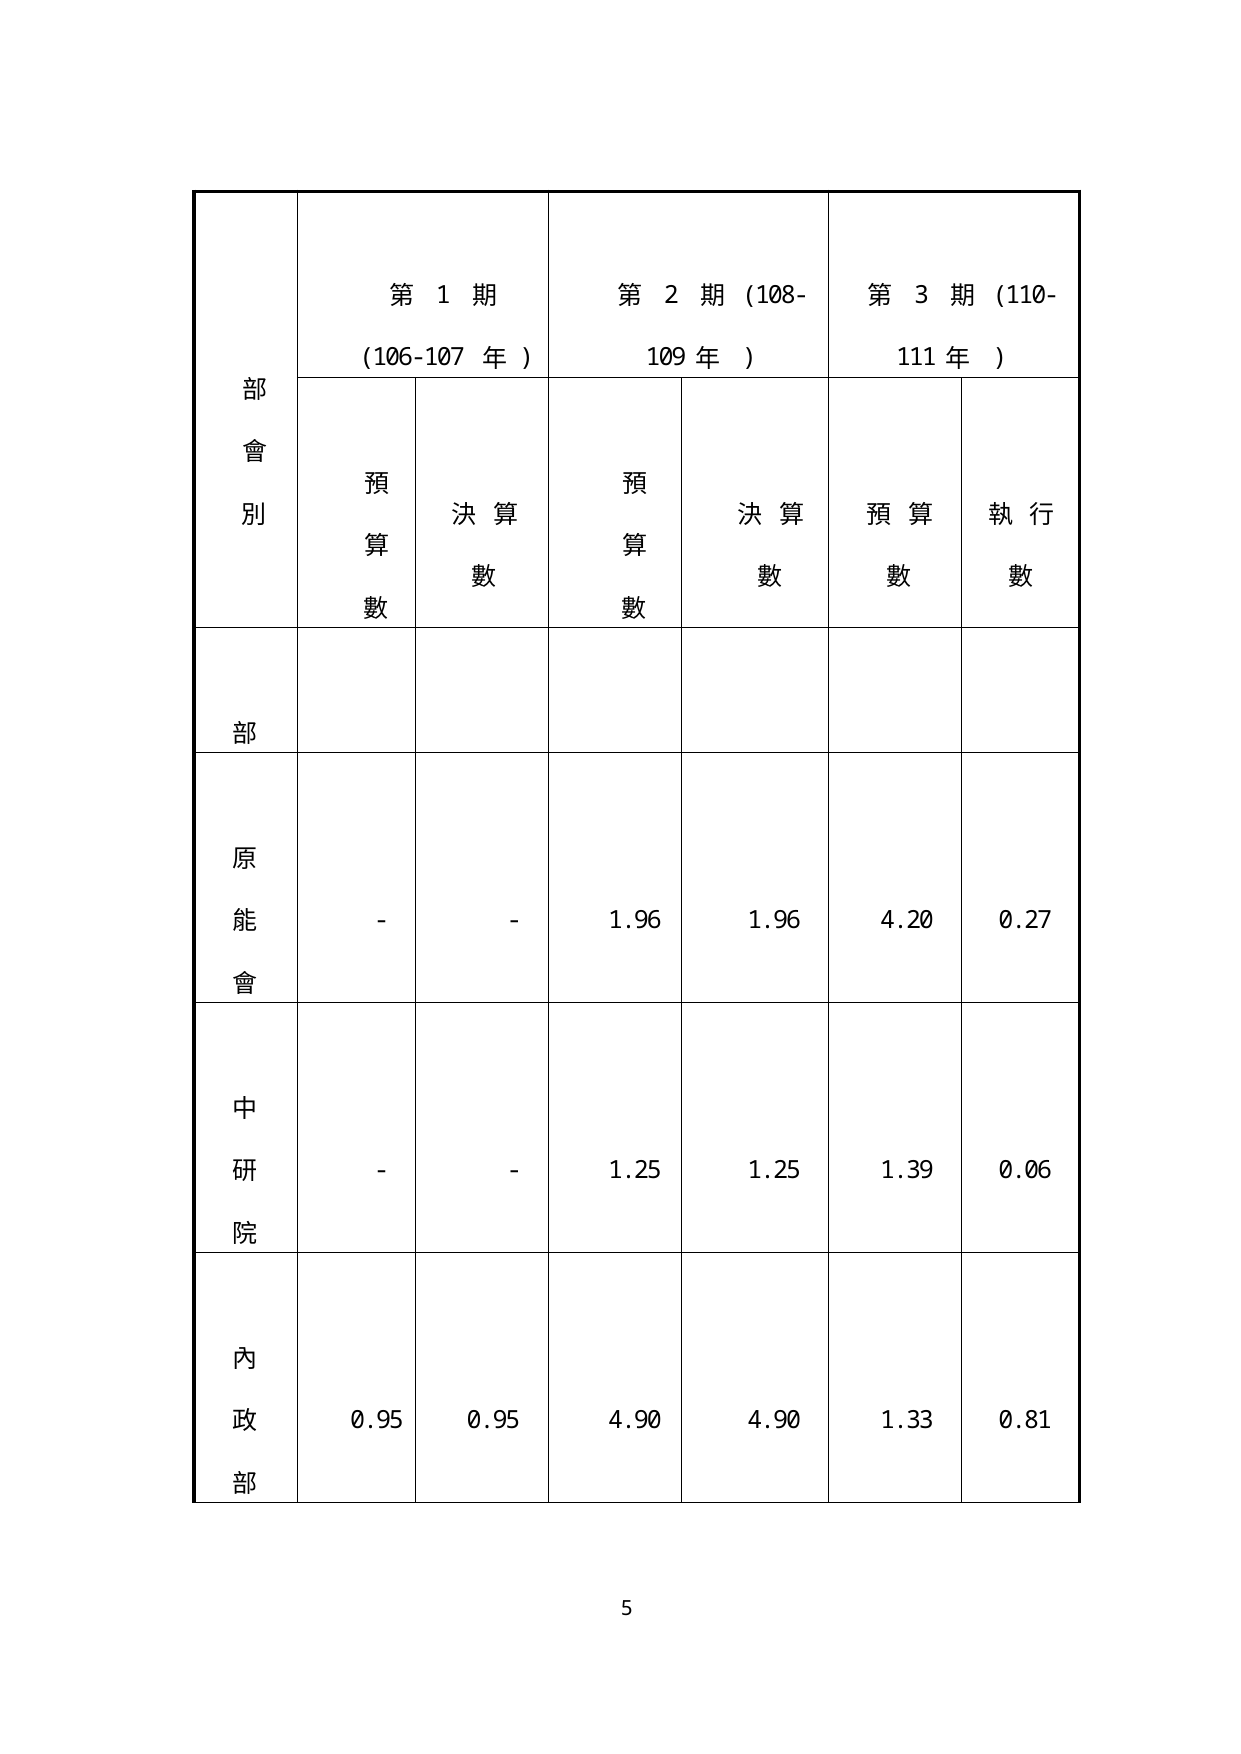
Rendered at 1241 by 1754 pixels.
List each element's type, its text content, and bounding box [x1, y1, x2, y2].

table_cell 決算數 [416, 378, 548, 627]
table_header 部會別 [196, 193, 297, 627]
table_cell [829, 628, 961, 752]
table_cell [682, 628, 828, 752]
table_cell 1.96 [682, 753, 828, 1002]
table_cell 1.33 [829, 1253, 961, 1502]
table_cell [962, 628, 1078, 752]
table_cell [298, 628, 415, 752]
table_cell 4.90 [682, 1253, 828, 1502]
table_cell 執行數 [962, 378, 1078, 627]
table_cell [549, 628, 681, 752]
table_cell 中研院 [196, 1003, 297, 1252]
table_header 第3期(110-111年) [829, 193, 1078, 377]
table_cell 0.06 [962, 1003, 1078, 1252]
table_cell - [416, 1003, 548, 1252]
table_cell [416, 628, 548, 752]
table_cell 部 [196, 628, 297, 752]
table_cell 1.39 [829, 1003, 961, 1252]
table_cell 1.25 [549, 1003, 681, 1252]
table_cell - [298, 1003, 415, 1252]
table_cell 1.96 [549, 753, 681, 1002]
table_cell 0.81 [962, 1253, 1078, 1502]
table_cell 內政部 [196, 1253, 297, 1502]
table_cell - [416, 753, 548, 1002]
table_cell 決算數 [682, 378, 828, 627]
table_cell 0.95 [298, 1253, 415, 1502]
table_cell 1.25 [682, 1003, 828, 1252]
table_cell 0.95 [416, 1253, 548, 1502]
table_cell 預算數 [829, 378, 961, 627]
table_cell 4.20 [829, 753, 961, 1002]
table_cell - [298, 753, 415, 1002]
table_cell 原能會 [196, 753, 297, 1002]
table_cell 預算數 [298, 378, 415, 627]
table_header 第1期(106-107年) [298, 193, 548, 377]
table_cell 0.27 [962, 753, 1078, 1002]
table_cell 4.90 [549, 1253, 681, 1502]
table_header 第2期(108-109年) [549, 193, 828, 377]
table_cell 預算數 [549, 378, 681, 627]
